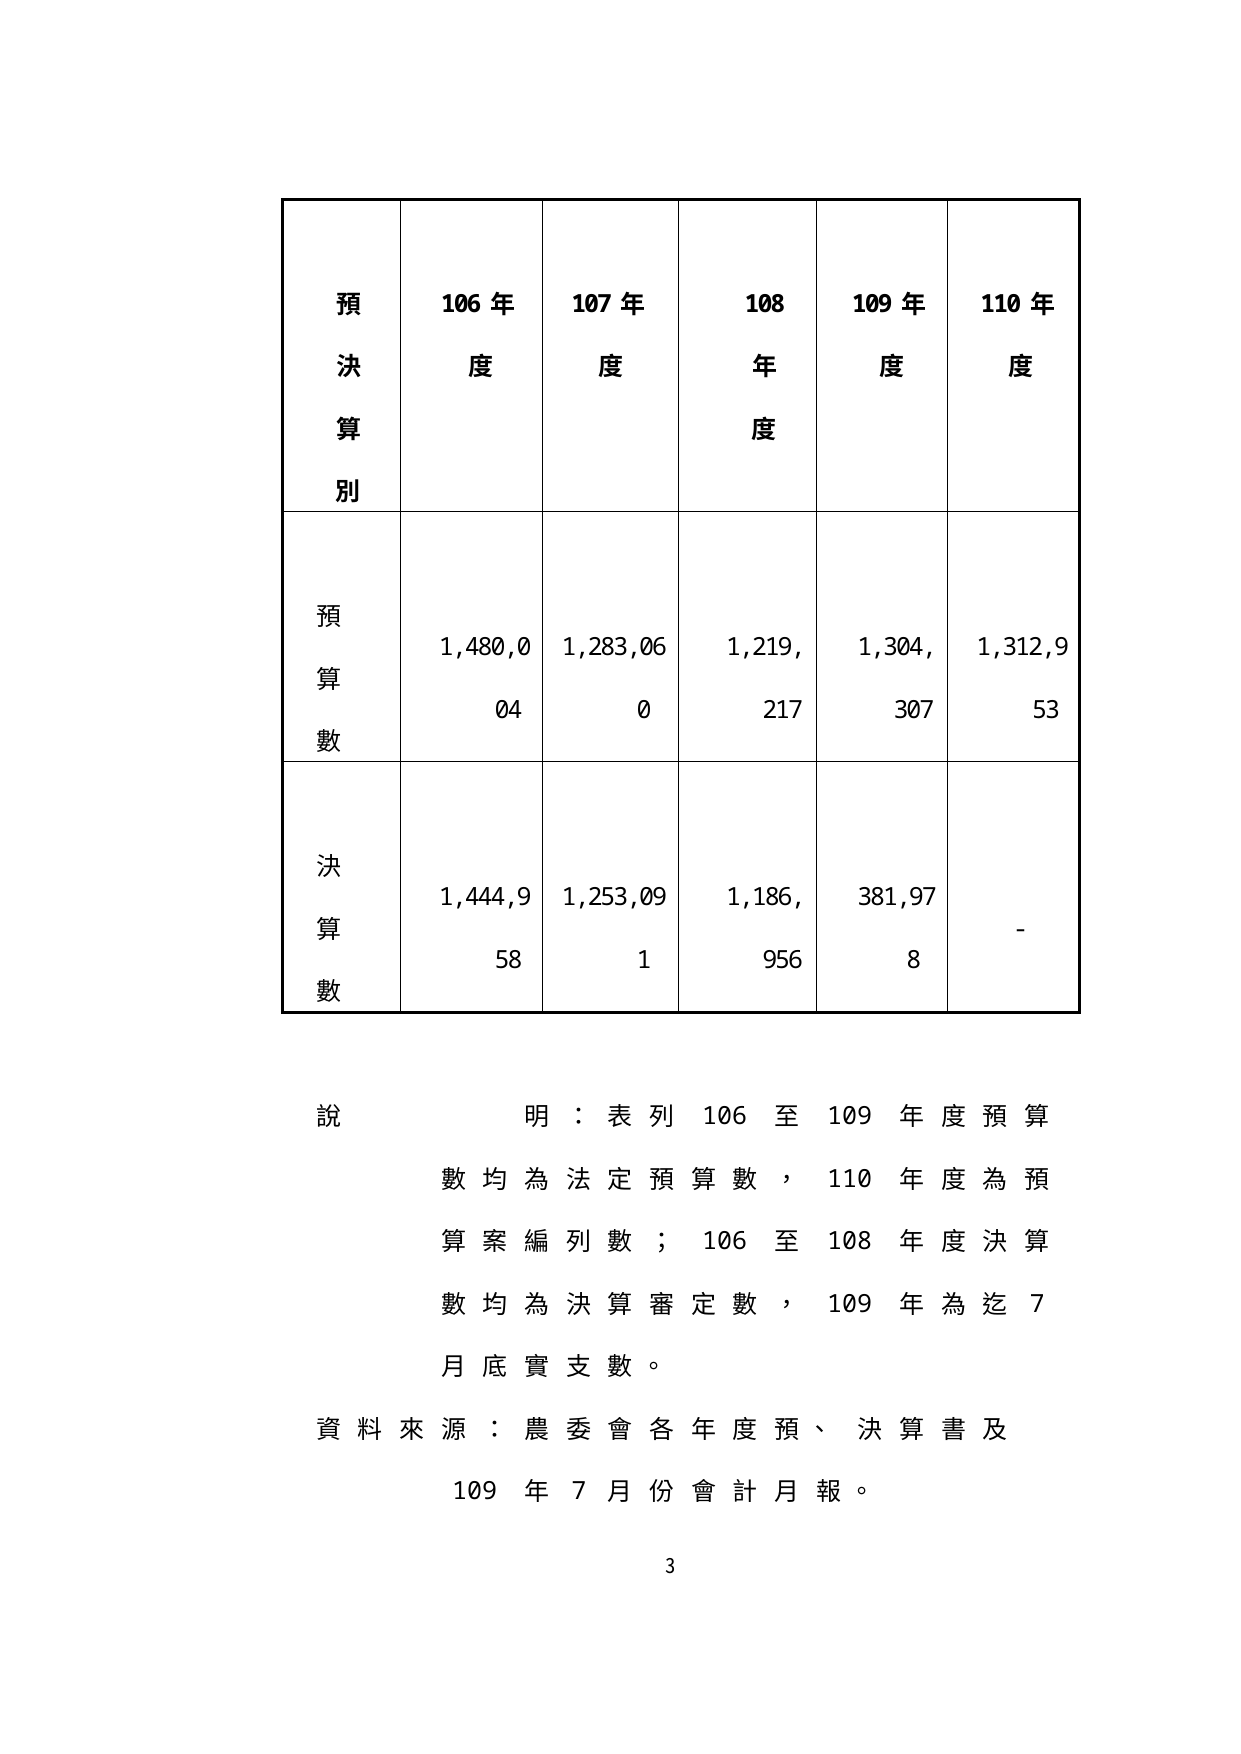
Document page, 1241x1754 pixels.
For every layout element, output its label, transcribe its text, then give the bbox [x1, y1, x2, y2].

table_cell 1,444,958 [401, 762, 542, 1011]
table_cell 1,253,091 [543, 762, 678, 1011]
table_cell 381,978 [817, 762, 947, 1011]
table_header 109年度 [817, 201, 947, 511]
table_header 預決算別 [284, 201, 400, 511]
table_cell 1,186,956 [679, 762, 816, 1011]
table_cell 1,480,004 [401, 512, 542, 761]
table_cell 1,283,060 [543, 512, 678, 761]
table_cell 決算數 [284, 762, 400, 1011]
table_cell - [948, 762, 1078, 1011]
table_cell 1,219,217 [679, 512, 816, 761]
table_cell 1,304,307 [817, 512, 947, 761]
table_header 106年度 [401, 201, 542, 511]
table_header 108年度 [679, 201, 816, 511]
text 說 明：表列106至109年度預算數均為法定預算數，110年度為預算案編列數；106至108年度決算數均為決算審定數，109年為迄7月底實支數。 [271, 1073, 1058, 1386]
table_cell 1,312,953 [948, 512, 1078, 761]
table_cell 預算數 [284, 512, 400, 761]
table_header 110年度 [948, 201, 1078, 511]
table_header 107年度 [543, 201, 678, 511]
text 資料來源：農委會各年度預、決算書及109年7月份會計月報。 [271, 1386, 1058, 1511]
